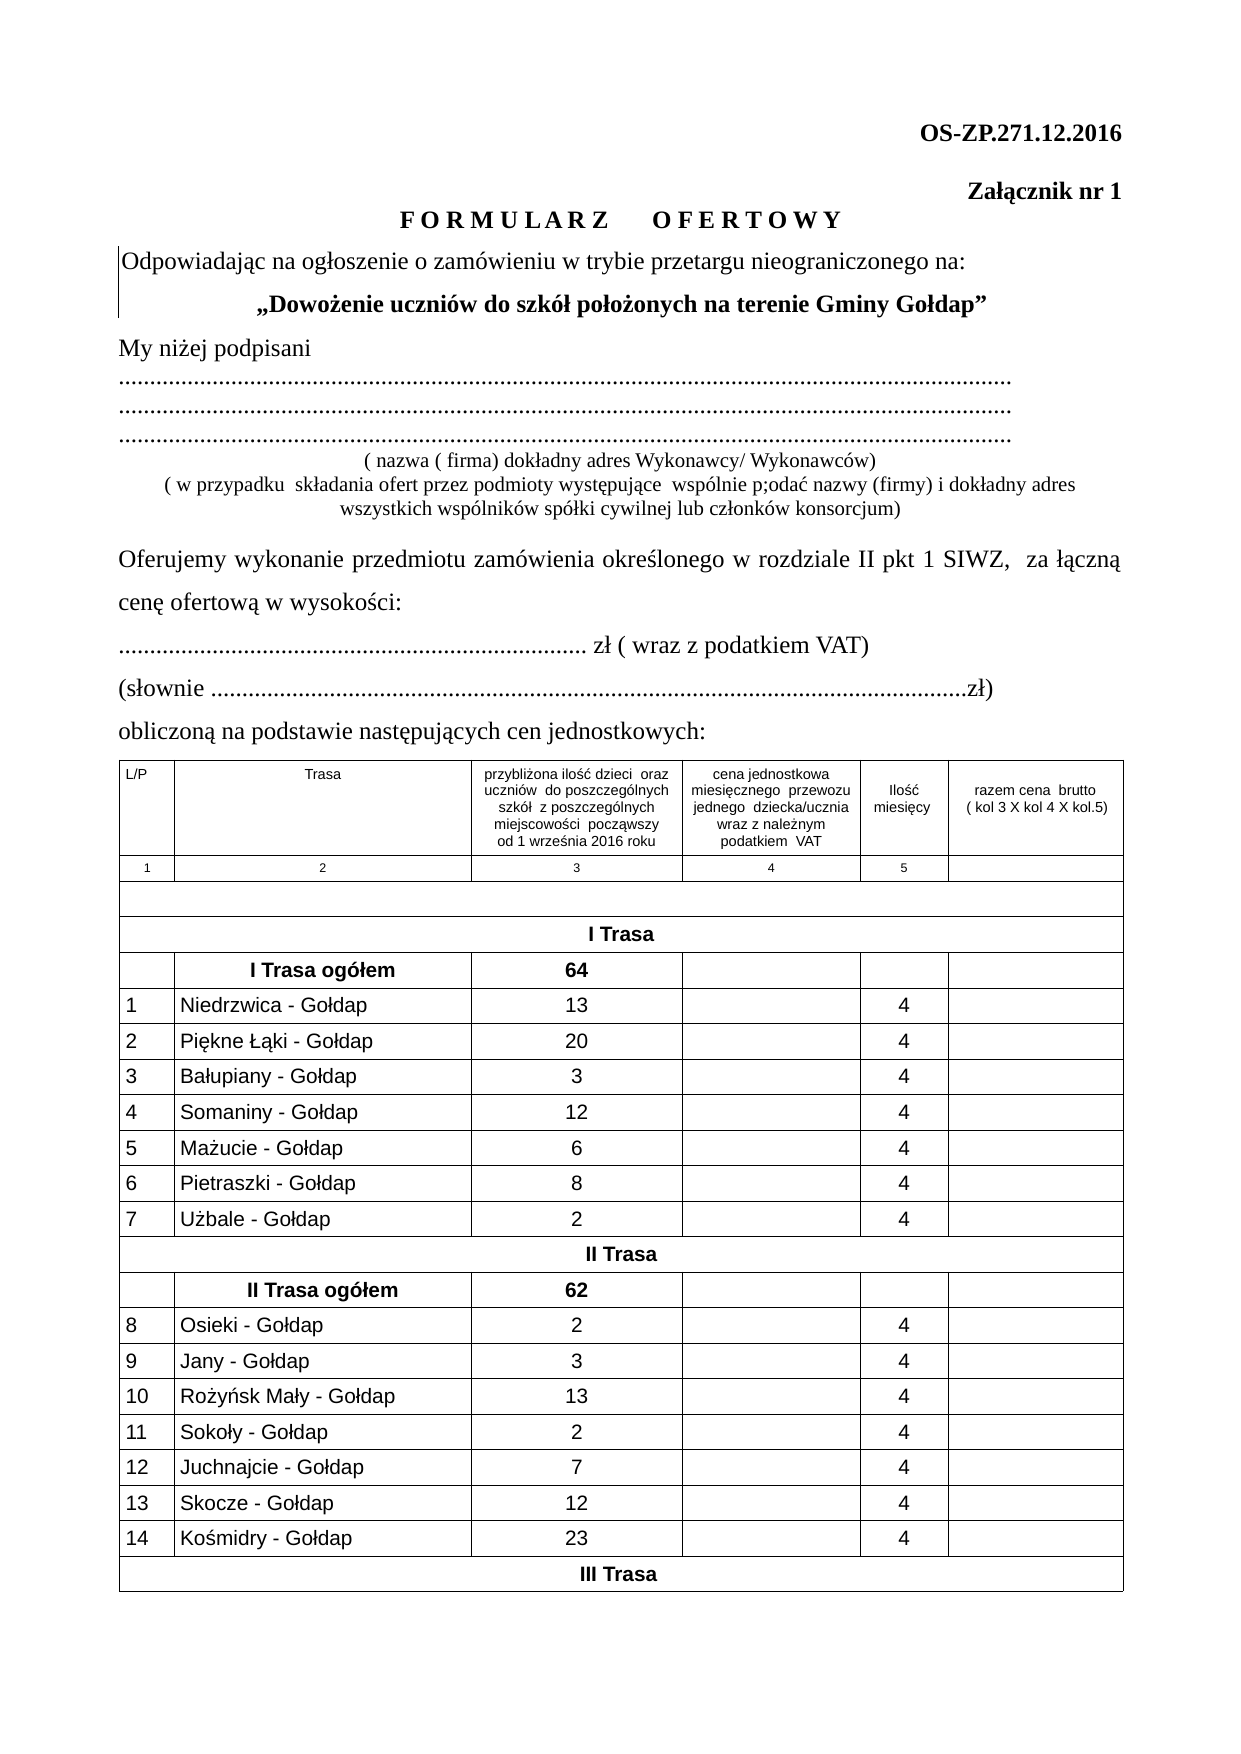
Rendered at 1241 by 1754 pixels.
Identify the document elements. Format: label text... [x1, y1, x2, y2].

table_cell 13 [472, 989, 682, 1023]
table_cell 23 [472, 1521, 682, 1556]
table_cell 4 [861, 1450, 948, 1485]
table_cell Skocze - Gołdap [175, 1486, 471, 1520]
text ( nazwa ( firma) dokładny adres Wykonawcy/ Wykonawców) [118, 448, 1122, 472]
table_cell [683, 1131, 860, 1165]
text ............................................................................................................................................... [118, 361, 1122, 390]
table_cell 4 [861, 1308, 948, 1343]
table_cell 4 [861, 1202, 948, 1236]
table_cell 4 [861, 1521, 948, 1556]
table_cell 4 [683, 856, 860, 881]
table_cell Pietraszki - Gołdap [175, 1166, 471, 1201]
table_cell I Trasa ogółem [175, 953, 471, 987]
table_cell Rożyńsk Mały - Gołdap [175, 1379, 471, 1414]
text ............................................................................................................................................... [118, 390, 1122, 419]
table_cell I Trasa [120, 917, 1123, 952]
table_cell [949, 989, 1123, 1023]
table_cell 3 [120, 1060, 174, 1094]
table_cell 7 [120, 1202, 174, 1236]
table_cell 4 [861, 1131, 948, 1165]
table_cell Osieki - Gołdap [175, 1308, 471, 1343]
table_cell [683, 1166, 860, 1201]
text Oferujemy wykonanie przedmiotu zamówienia określonego w rozdziale II pkt 1 SIWZ, za łączną cenę ofertową w wysokości: [118, 544, 1122, 616]
table_cell [120, 953, 174, 987]
table_cell 4 [861, 1415, 948, 1449]
table_cell 3 [472, 856, 682, 881]
table_cell [683, 1202, 860, 1236]
table_cell 11 [120, 1415, 174, 1449]
table_header razem cena brutto ( kol 3 X kol 4 X kol.5) [949, 761, 1123, 855]
table_cell [683, 1308, 860, 1343]
table_header Ilość miesięcy [861, 761, 948, 855]
table_cell 12 [120, 1450, 174, 1485]
table_cell 9 [120, 1344, 174, 1378]
table_cell II Trasa [120, 1237, 1123, 1272]
table_cell [949, 1450, 1123, 1485]
table_cell [683, 1450, 860, 1485]
table_cell [683, 1273, 860, 1307]
table_cell 4 [861, 1379, 948, 1414]
table_cell 4 [861, 1166, 948, 1201]
text ( w przypadku składania ofert przez podmioty występujące wspólnie p;odać nazwy (firmy) i dokładny adres wszystkich wspólników spółki cywilnej lub członków konsorcjum) [118, 472, 1122, 520]
table_cell Bałupiany - Gołdap [175, 1060, 471, 1094]
table_cell 4 [861, 1486, 948, 1520]
table_cell [949, 1202, 1123, 1236]
table_cell 3 [472, 1060, 682, 1094]
table_cell [683, 1095, 860, 1129]
table_cell [949, 1131, 1123, 1165]
table_cell [949, 1521, 1123, 1556]
table_cell 6 [120, 1166, 174, 1201]
table_cell [861, 1273, 948, 1307]
table_cell [861, 953, 948, 987]
table_cell 2 [472, 1202, 682, 1236]
text Załącznik nr 1 [118, 176, 1122, 205]
table_cell 5 [861, 856, 948, 881]
text My niżej podpisani [118, 333, 1122, 361]
table_cell Sokoły - Gołdap [175, 1415, 471, 1449]
table_cell [949, 1308, 1123, 1343]
table_cell [949, 1095, 1123, 1129]
table_cell Somaniny - Gołdap [175, 1095, 471, 1129]
table_cell [683, 1024, 860, 1058]
table_cell 4 [861, 1060, 948, 1094]
table_cell 13 [120, 1486, 174, 1520]
table_cell [949, 1344, 1123, 1378]
table_cell 4 [120, 1095, 174, 1129]
table_cell [683, 1415, 860, 1449]
table_cell 62 [472, 1273, 682, 1307]
table_cell Niedrzwica - Gołdap [175, 989, 471, 1023]
table_cell [683, 1521, 860, 1556]
table_cell III Trasa [120, 1557, 1123, 1591]
table_header przybliżona ilość dzieci oraz uczniów do poszczególnych szkół z poszczególnych miejscowości począwszy od 1 września 2016 roku [472, 761, 682, 855]
table_cell Piękne Łąki - Gołdap [175, 1024, 471, 1058]
table_header L/P [120, 761, 174, 855]
table_cell 14 [120, 1521, 174, 1556]
table_cell 12 [472, 1095, 682, 1129]
table_cell [120, 882, 1123, 916]
table_cell 13 [472, 1379, 682, 1414]
table_cell 20 [472, 1024, 682, 1058]
table_cell Jany - Gołdap [175, 1344, 471, 1378]
table_header cena jednostkowa miesięcznego przewozu jednego dziecka/ucznia wraz z należnym podatkiem VAT [683, 761, 860, 855]
table_cell [683, 1486, 860, 1520]
text ............................................................................................................................................... [118, 419, 1122, 448]
table_cell [949, 1486, 1123, 1520]
table_cell 7 [472, 1450, 682, 1485]
table_cell [949, 1060, 1123, 1094]
table_cell 2 [175, 856, 471, 881]
table_cell [683, 1379, 860, 1414]
table_header Trasa [175, 761, 471, 855]
table_cell 8 [120, 1308, 174, 1343]
table_cell [683, 989, 860, 1023]
table_cell 2 [120, 1024, 174, 1058]
table_cell 12 [472, 1486, 682, 1520]
table_cell [949, 1024, 1123, 1058]
table_cell 64 [472, 953, 682, 987]
table_cell [683, 1060, 860, 1094]
text obliczoną na podstawie następujących cen jednostkowych: [118, 716, 1122, 745]
table_cell [120, 1273, 174, 1307]
table_cell [683, 1344, 860, 1378]
table_cell 1 [120, 989, 174, 1023]
table_cell [683, 953, 860, 987]
table_cell 2 [472, 1415, 682, 1449]
text (słownie .........................................................................................................................zł) [118, 673, 1122, 702]
subtitle „Dowożenie uczniów do szkół położonych na terenie Gminy Gołdap” [119, 289, 1122, 318]
table_cell 4 [861, 1344, 948, 1378]
table_cell [949, 1415, 1123, 1449]
table_cell [949, 856, 1123, 881]
table_cell Kośmidry - Gołdap [175, 1521, 471, 1556]
table_cell II Trasa ogółem [175, 1273, 471, 1307]
table_cell [949, 953, 1123, 987]
table_cell [949, 1379, 1123, 1414]
table_cell Juchnajcie - Gołdap [175, 1450, 471, 1485]
table_cell 5 [120, 1131, 174, 1165]
subtitle F O R M U L A R Z O F E R T O W Y [118, 205, 1122, 234]
table_cell 6 [472, 1131, 682, 1165]
subtitle Odpowiadając na ogłoszenie o zamówieniu w trybie przetargu nieograniczonego na: [119, 246, 1122, 275]
table_cell Mażucie - Gołdap [175, 1131, 471, 1165]
table_cell [949, 1273, 1123, 1307]
table_cell 4 [861, 1095, 948, 1129]
table_cell 2 [472, 1308, 682, 1343]
table_cell 10 [120, 1379, 174, 1414]
table_cell 4 [861, 989, 948, 1023]
table_cell Użbale - Gołdap [175, 1202, 471, 1236]
table_cell 4 [861, 1024, 948, 1058]
table_cell [949, 1166, 1123, 1201]
table_cell 1 [120, 856, 174, 881]
text ........................................................................... zł ( wraz z podatkiem VAT) [118, 630, 1122, 659]
table_cell 3 [472, 1344, 682, 1378]
table_cell 8 [472, 1166, 682, 1201]
